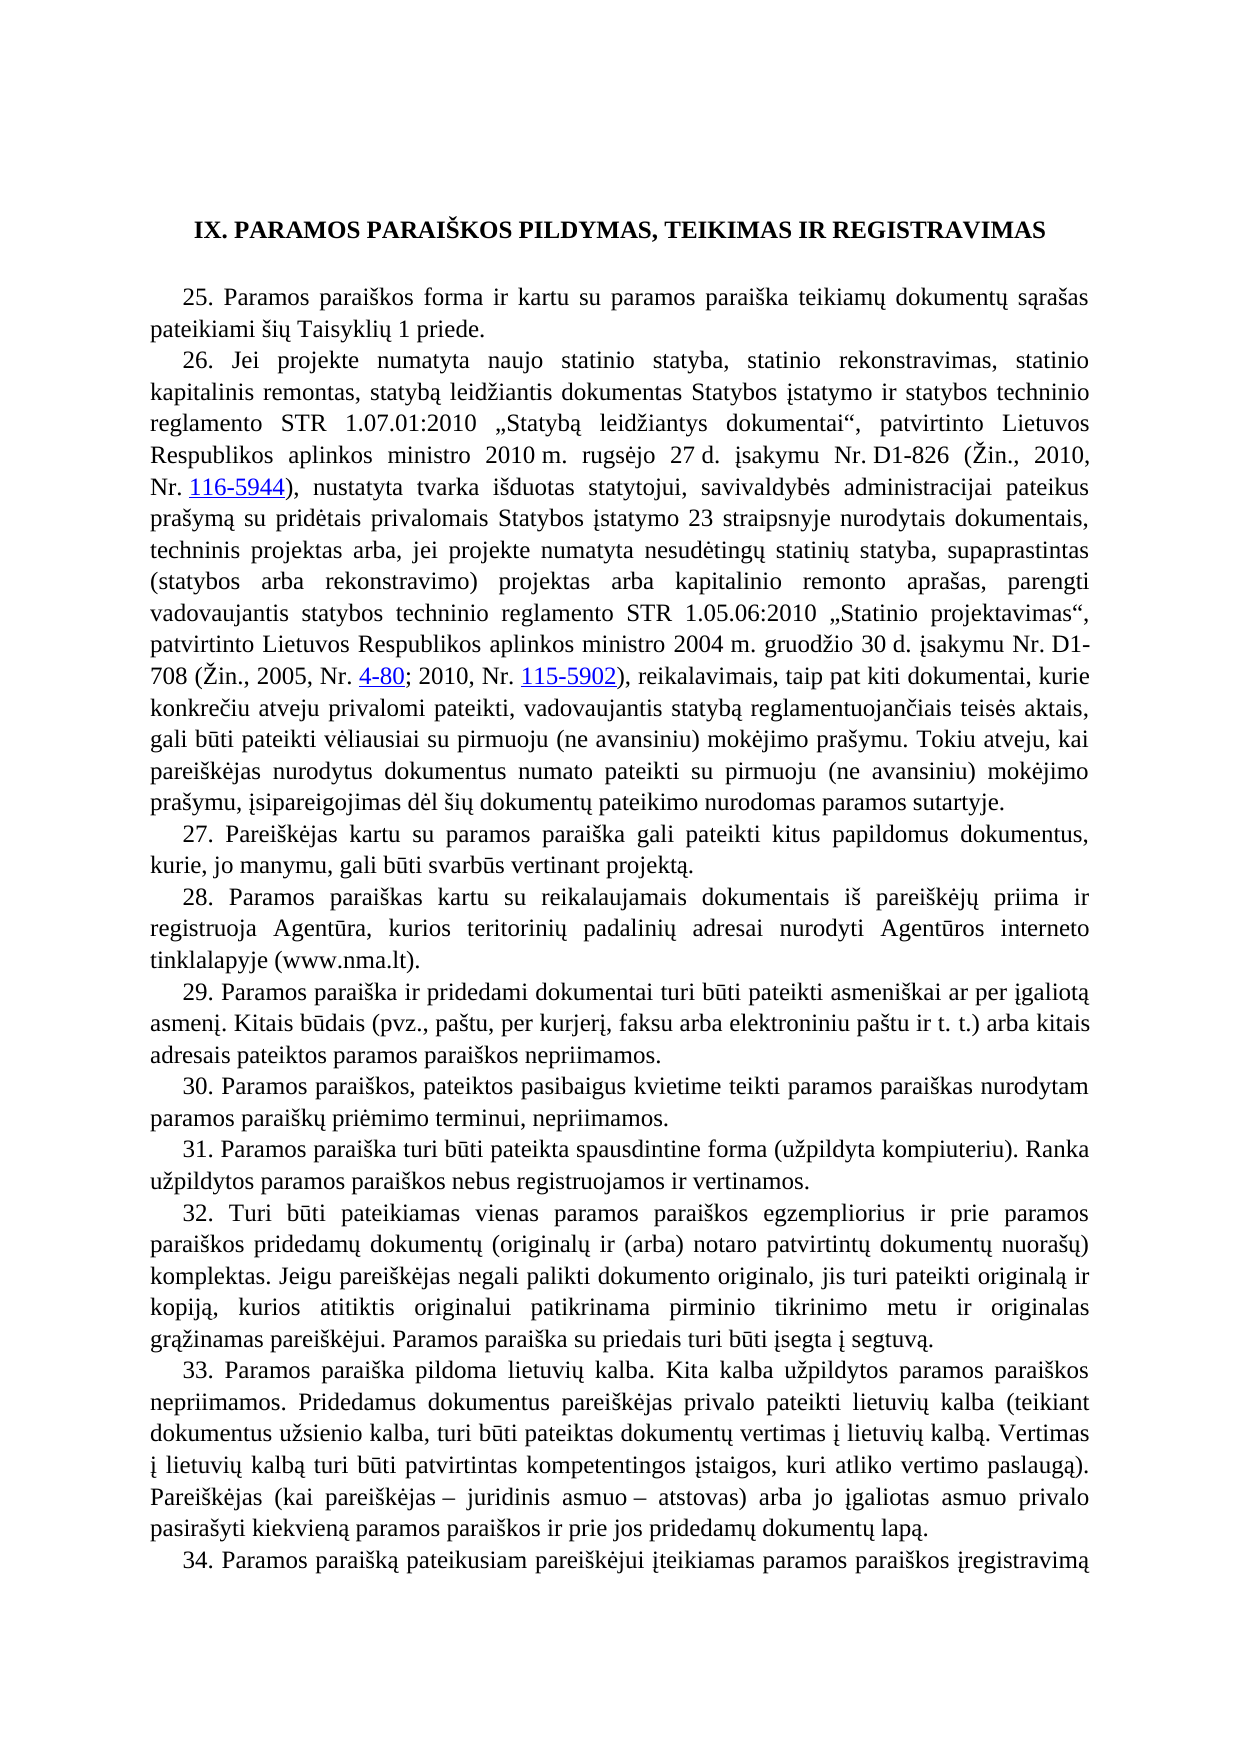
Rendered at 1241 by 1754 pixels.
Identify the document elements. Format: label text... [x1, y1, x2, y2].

text 26. Jei projekte numatyta naujo statinio statyba, statinio rekonstravimas, statinio kapitalinis remontas, statybą leidžiantis dokumentas Statybos įstatymo ir statybos techninio reglamento STR 1.07.01:2010 „Statybą leidžiantys dokumentai“, patvirtinto Lietuvos Respublikos aplinkos ministro 2010 m. rugsėjo 27 d. įsakymu Nr. D1-826 (Žin., 2010, Nr. 116-5944), nustatyta tvarka išduotas statytojui, savivaldybės administracijai pateikus prašymą su pridėtais privalomais Statybos įstatymo 23 straipsnyje nurodytais dokumentais, techninis projektas arba, jei projekte numatyta nesudėtingų statinių statyba, supaprastintas (statybos arba rekonstravimo) projektas arba kapitalinio remonto aprašas, parengti vadovaujantis statybos techninio reglamento STR 1.05.06:2010 „Statinio projektavimas“, patvirtinto Lietuvos Respublikos aplinkos ministro 2004 m. gruodžio 30 d. įsakymu Nr. D1-708 (Žin., 2005, Nr. 4-80; 2010, Nr. 115-5902), reikalavimais, taip pat kiti dokumentai, kurie konkrečiu atveju privalomi pateikti, vadovaujantis statybą reglamentuojančiais teisės aktais, gali būti pateikti vėliausiai su pirmuoju (ne avansiniu) mokėjimo prašymu. Tokiu atveju, kai pareiškėjas nurodytus dokumentus numato pateikti su pirmuoju (ne avansiniu) mokėjimo prašymu, įsipareigojimas dėl šių dokumentų pateikimo nurodomas paramos sutartyje. [150, 345, 1090, 816]
text 32. Turi būti pateikiamas vienas paramos paraiškos egzempliorius ir prie paramos paraiškos pridedamų dokumentų (originalų ir (arba) notaro patvirtintų dokumentų nuorašų) komplektas. Jeigu pareiškėjas negali palikti dokumento originalo, jis turi pateikti originalą ir kopiją, kurios atitiktis originalui patikrinama pirminio tikrinimo metu ir originalas grąžinamas pareiškėjui. Paramos paraiška su priedais turi būti įsegta į segtuvą. [150, 1198, 1090, 1353]
text 31. Paramos paraiška turi būti pateikta spausdintine forma (užpildyta kompiuteriu). Ranka užpildytos paramos paraiškos nebus registruojamos ir vertinamos. [150, 1134, 1090, 1195]
text IX. PARAMOS PARAIŠKOS PILDYMAS, TEIKIMAS IR REGISTRAVIMAS [150, 215, 1090, 244]
text 34. Paramos paraišką pateikusiam pareiškėjui įteikiamas paramos paraiškos įregistravimą [150, 1545, 1090, 1573]
text 28. Paramos paraiškas kartu su reikalaujamais dokumentais iš pareiškėjų priima ir registruoja Agentūra, kurios teritorinių padalinių adresai nurodyti Agentūros interneto tinklalapyje (www.nma.lt). [150, 882, 1090, 974]
text 30. Paramos paraiškos, pateiktos pasibaigus kvietime teikti paramos paraiškas nurodytam paramos paraiškų priėmimo terminui, nepriimamos. [150, 1071, 1090, 1132]
text 29. Paramos paraiška ir pridedami dokumentai turi būti pateikti asmeniškai ar per įgaliotą asmenį. Kitais būdais (pvz., paštu, per kurjerį, faksu arba elektroniniu paštu ir t. t.) arba kitais adresais pateiktos paramos paraiškos nepriimamos. [150, 977, 1090, 1068]
text 27. Pareiškėjas kartu su paramos paraiška gali pateikti kitus papildomus dokumentus, kurie, jo manymu, gali būti svarbūs vertinant projektą. [150, 819, 1090, 879]
text 25. Paramos paraiškos forma ir kartu su paramos paraiška teikiamų dokumentų sąrašas pateikiami šių Taisyklių 1 priede. [150, 282, 1090, 343]
text 33. Paramos paraiška pildoma lietuvių kalba. Kita kalba užpildytos paramos paraiškos nepriimamos. Pridedamus dokumentus pareiškėjas privalo pateikti lietuvių kalba (teikiant dokumentus užsienio kalba, turi būti pateiktas dokumentų vertimas į lietuvių kalbą. Vertimas į lietuvių kalbą turi būti patvirtintas kompetentingos įstaigos, kuri atliko vertimo paslaugą). Pareiškėjas (kai pareiškėjas – juridinis asmuo – atstovas) arba jo įgaliotas asmuo privalo pasirašyti kiekvieną paramos paraiškos ir prie jos pridedamų dokumentų lapą. [150, 1355, 1090, 1542]
